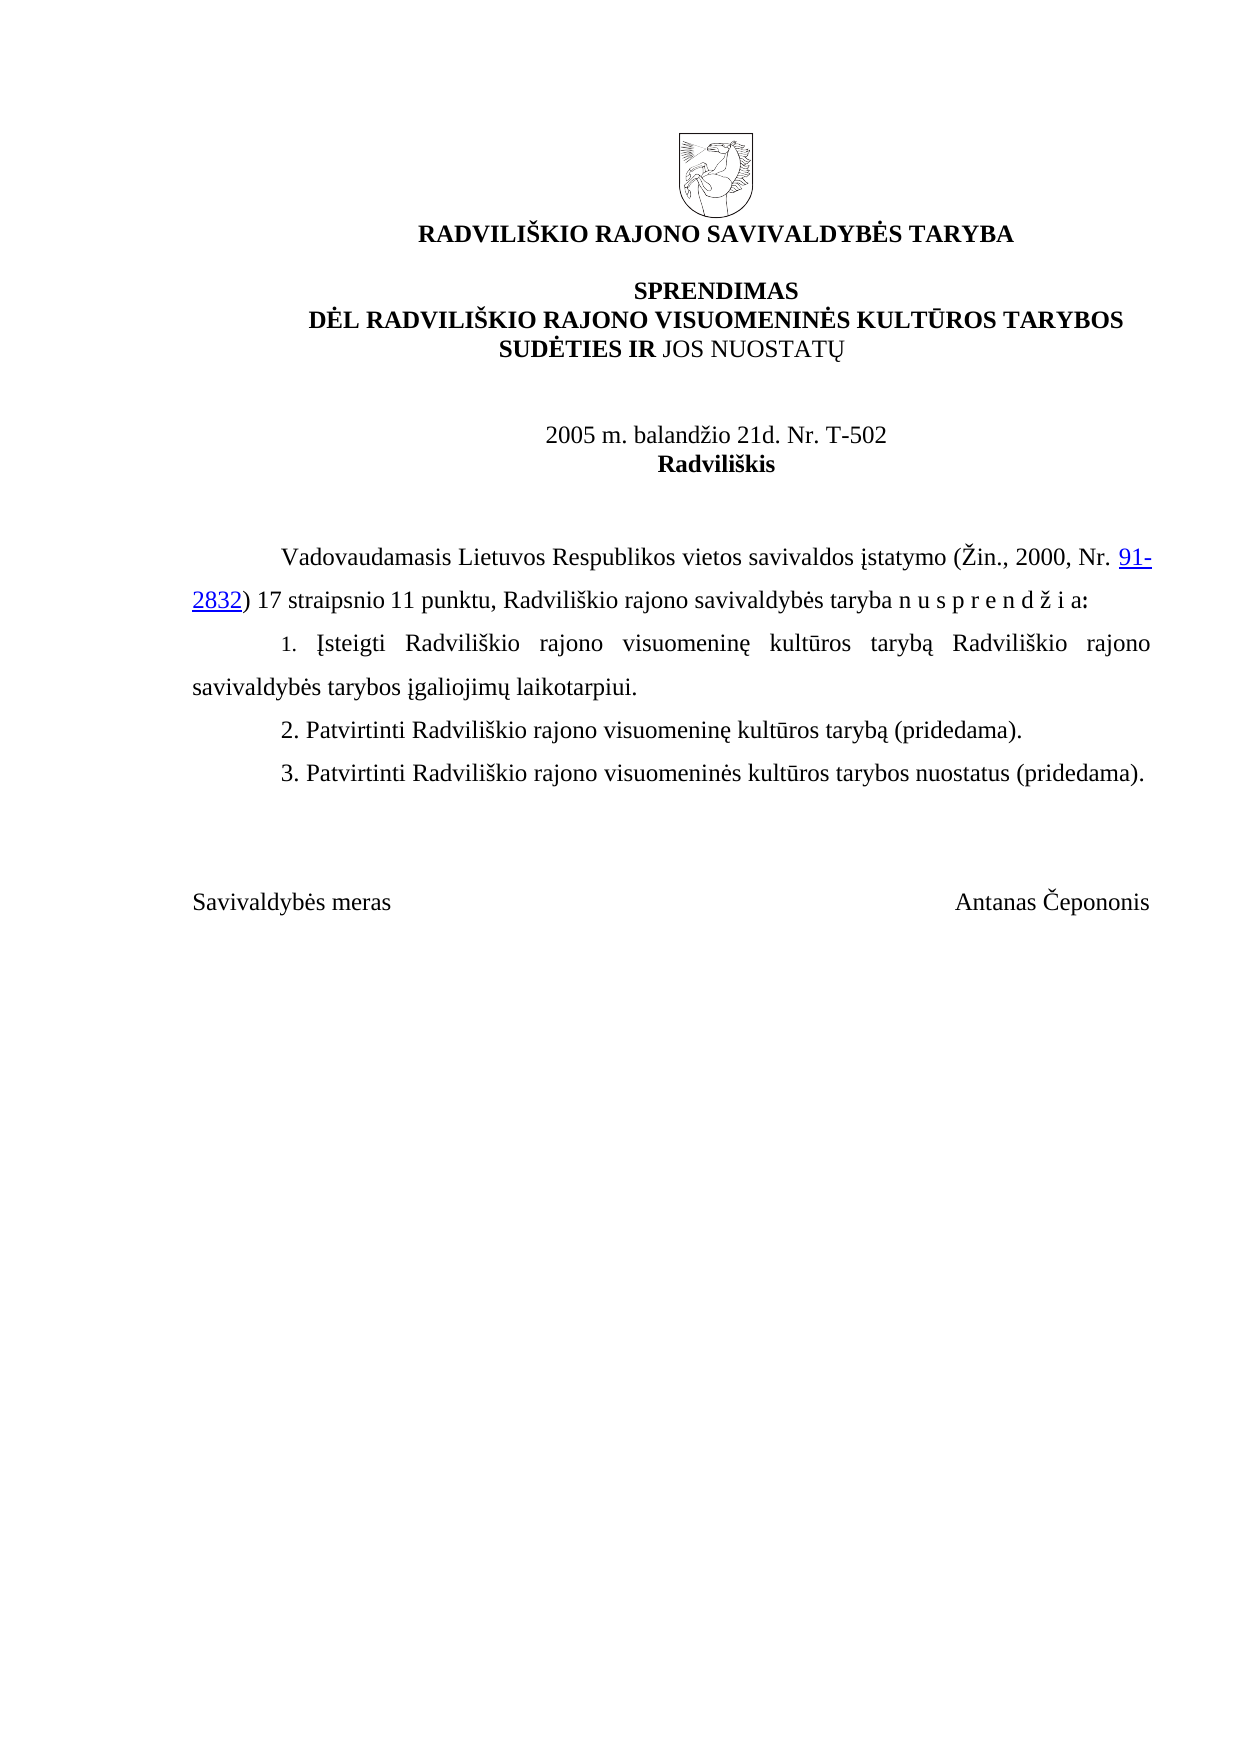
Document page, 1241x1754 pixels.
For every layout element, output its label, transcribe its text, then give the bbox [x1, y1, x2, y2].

text 3. Patvirtinti Radviliškio rajono visuomeninės kultūros tarybos nuostatus (pridedama). [192, 758, 1152, 787]
text 1. Įsteigti Radviliškio rajono visuomeninę kultūros tarybą Radviliškio rajono savivaldybės tarybos įgaliojimų laikotarpiui. [192, 628, 1152, 700]
text 2. Patvirtinti Radviliškio rajono visuomeninę kultūros tarybą (pridedama). [192, 715, 1152, 743]
text RADVILIŠKIO RAJONO SAVIVALDYBĖS TARYBA [192, 219, 1152, 248]
text Radviliškis [192, 449, 1152, 478]
text Vadovaudamasis Lietuvos Respublikos vietos savivaldos įstatymo (Žin., 2000, Nr. 91-2832) 17 straipsnio 11 punktu, Radviliškio rajono savivaldybės taryba n u s p r e n d ž i a: [192, 542, 1152, 614]
text Savivaldybės meras Antanas Čepononis [192, 887, 1152, 916]
text SPRENDIMAS [192, 276, 1152, 305]
text 2005 m. balandžio 21d. Nr. T-502 [192, 420, 1152, 449]
text DĖL RADVILIŠKIO RAJONO VISUOMENINĖS KULTŪROS TARYBOS SUDĖTIES IR JOS NUOSTATŲ [192, 305, 1152, 363]
